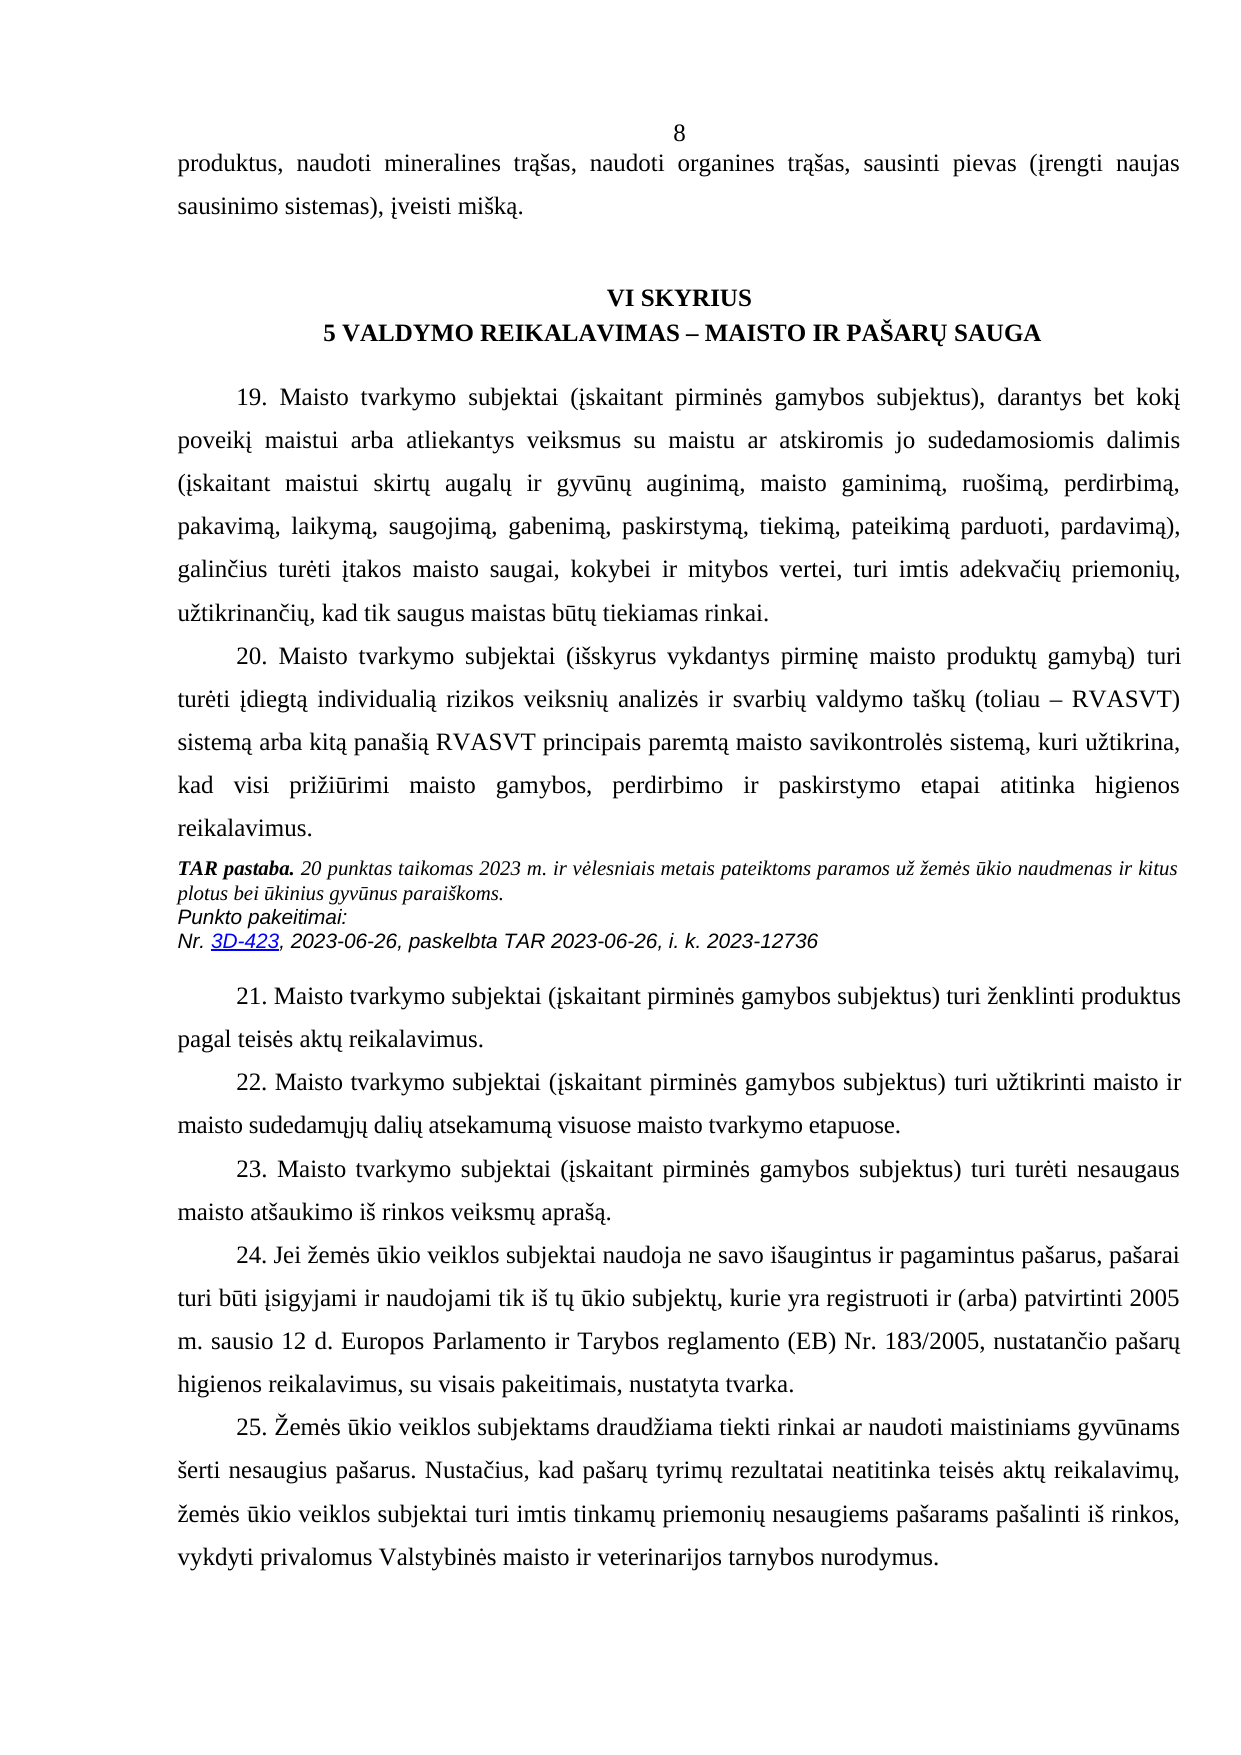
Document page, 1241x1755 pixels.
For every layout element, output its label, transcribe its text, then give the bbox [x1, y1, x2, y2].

text produktus, naudoti mineralines trąšas, naudoti organines trąšas, sausinti pievas (įrengti naujas sausinimo sistemas), įveisti mišką. [177, 148, 1181, 219]
text 25. Žemės ūkio veiklos subjektams draudžiama tiekti rinkai ar naudoti maistiniams gyvūnams šerti nesaugius pašarus. Nustačius, kad pašarų tyrimų rezultatai neatitinka teisės aktų reikalavimų, žemės ūkio veiklos subjektai turi imtis tinkamų priemonių nesaugiems pašarams pašalinti iš rinkos, vykdyti privalomus Valstybinės maisto ir veterinarijos tarnybos nurodymus. [177, 1412, 1181, 1571]
text 22. Maisto tvarkymo subjektai (įskaitant pirminės gamybos subjektus) turi užtikrinti maisto ir maisto sudedamųjų dalių atsekamumą visuose maisto tvarkymo etapuose. [177, 1067, 1181, 1139]
text 23. Maisto tvarkymo subjektai (įskaitant pirminės gamybos subjektus) turi turėti nesaugaus maisto atšaukimo iš rinkos veiksmų aprašą. [177, 1154, 1181, 1226]
text Punkto pakeitimai: [177, 904, 1181, 928]
text VI Skyrius [177, 277, 1181, 312]
text Nr. 3D-423, 2023-06-26, paskelbta TAR 2023-06-26, i. k. 2023-12736 [177, 928, 1181, 952]
text 19. Maisto tvarkymo subjektai (įskaitant pirminės gamybos subjektus), darantys bet kokį poveikį maistui arba atliekantys veiksmus su maistu ar atskiromis jo sudedamosiomis dalimis (įskaitant maistui skirtų augalų ir gyvūnų auginimą, maisto gaminimą, ruošimą, perdirbimą, pakavimą, laikymą, saugojimą, gabenimą, paskirstymą, tiekimą, pateikimą parduoti, pardavimą), galinčius turėti įtakos maisto saugai, kokybei ir mitybos vertei, turi imtis adekvačių priemonių, užtikrinančių, kad tik saugus maistas būtų tiekiamas rinkai. [177, 382, 1181, 626]
text 21. Maisto tvarkymo subjektai (įskaitant pirminės gamybos subjektus) turi ženklinti produktus pagal teisės aktų reikalavimus. [177, 981, 1181, 1053]
text 24. Jei žemės ūkio veiklos subjektai naudoja ne savo išaugintus ir pagamintus pašarus, pašarai turi būti įsigyjami ir naudojami tik iš tų ūkio subjektų, kurie yra registruoti ir (arba) patvirtinti 2005 m. sausio 12 d. Europos Parlamento ir Tarybos reglamento (EB) Nr. 183/2005, nustatančio pašarų higienos reikalavimus, su visais pakeitimais, nustatyta tvarka. [177, 1240, 1181, 1398]
text 5 VALDYMO REIKALAVIMAS – MAISTO IR PAŠARŲ SAUGA [177, 312, 1181, 347]
text 20. Maisto tvarkymo subjektai (išskyrus vykdantys pirminę maisto produktų gamybą) turi turėti įdiegtą individualią rizikos veiksnių analizės ir svarbių valdymo taškų (toliau – RVASVT) sistemą arba kitą panašią RVASVT principais paremtą maisto savikontrolės sistemą, kuri užtikrina, kad visi prižiūrimi maisto gamybos, perdirbimo ir paskirstymo etapai atitinka higienos reikalavimus. [177, 641, 1181, 842]
text TAR pastaba. 20 punktas taikomas 2023 m. ir vėlesniais metais pateiktoms paramos už žemės ūkio naudmenas ir kitus plotus bei ūkinius gyvūnus paraiškoms. [177, 856, 1181, 904]
